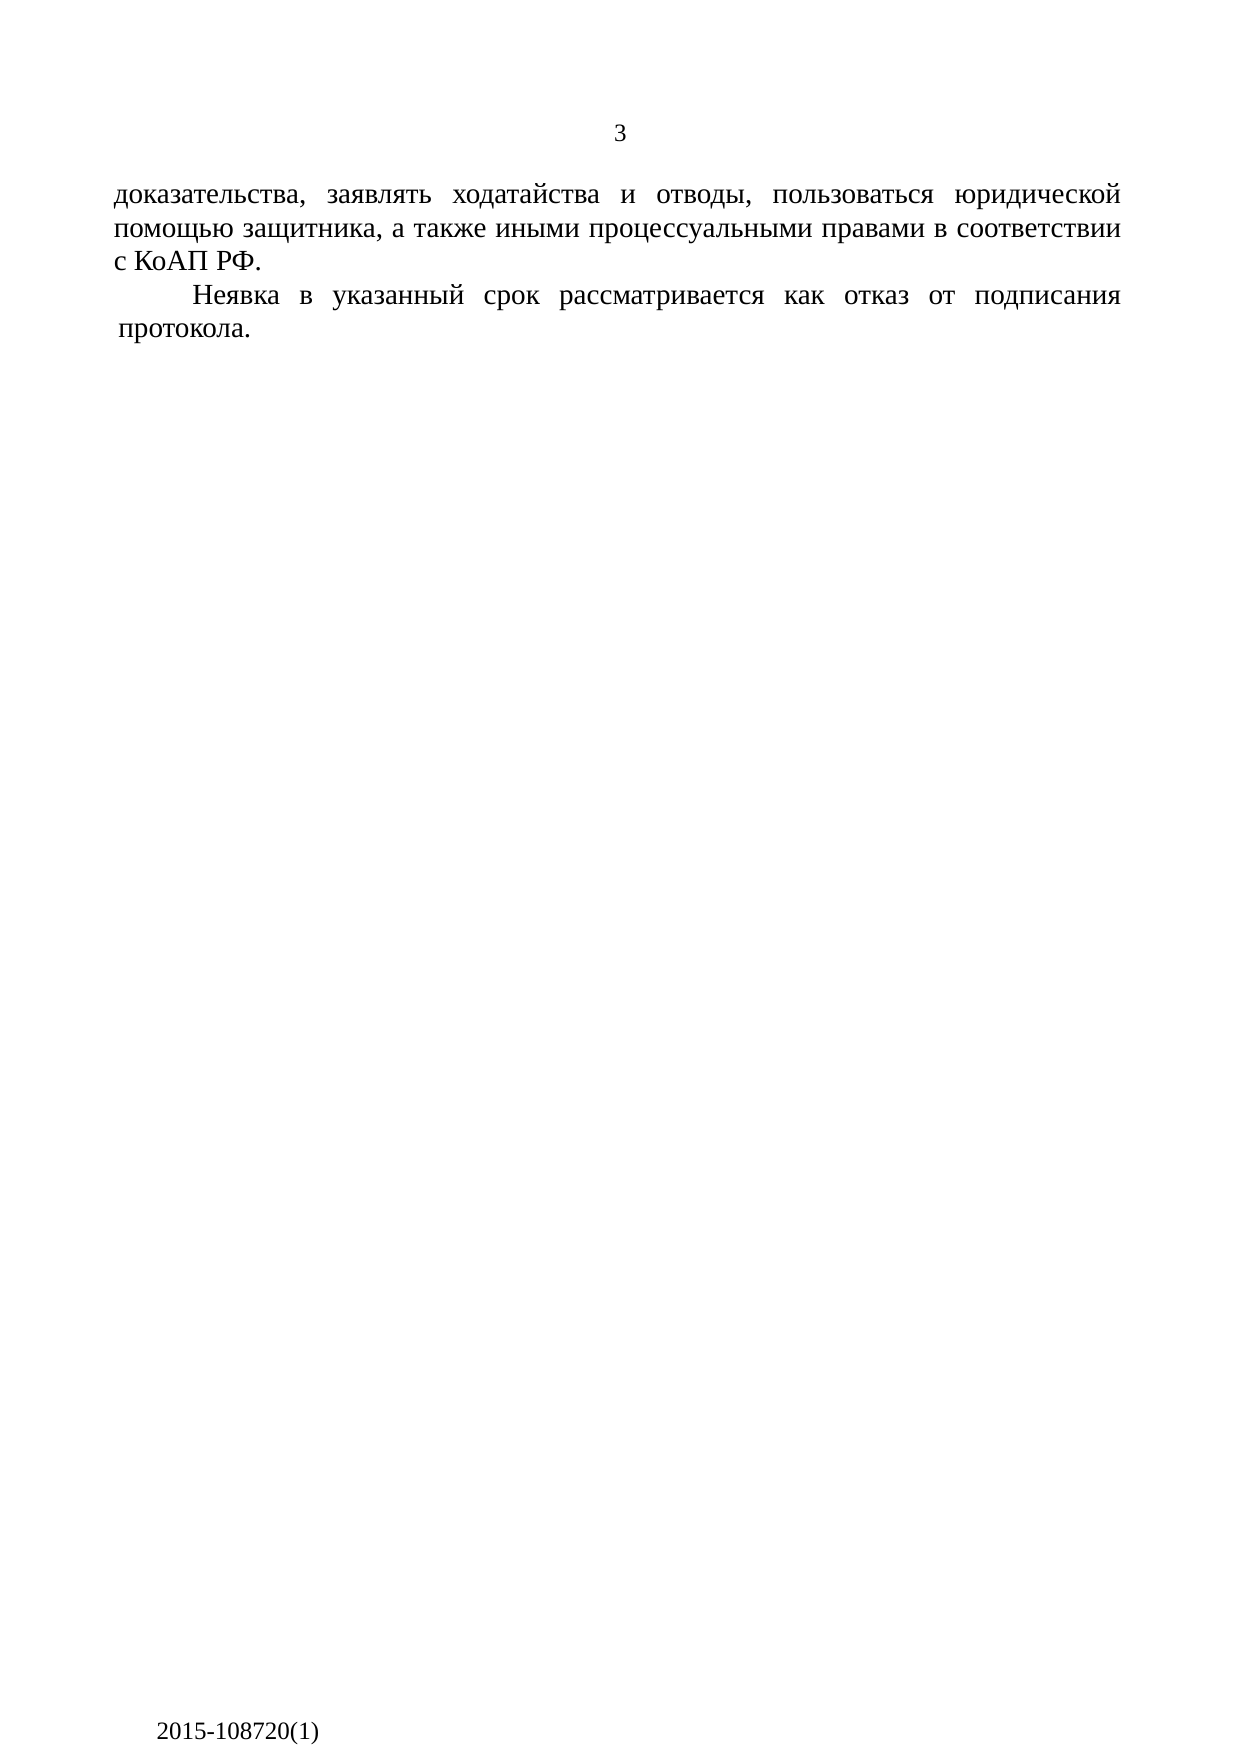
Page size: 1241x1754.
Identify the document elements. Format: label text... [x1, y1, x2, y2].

text доказательства, заявлять ходатайства и отводы, пользоваться юридической помощью защитника, а также иными процессуальными правами в соответствии с КоАП РФ. [113, 176, 1122, 277]
text Неявка в указанный срок рассматривается как отказ от подписания протокола. [118, 277, 1122, 344]
